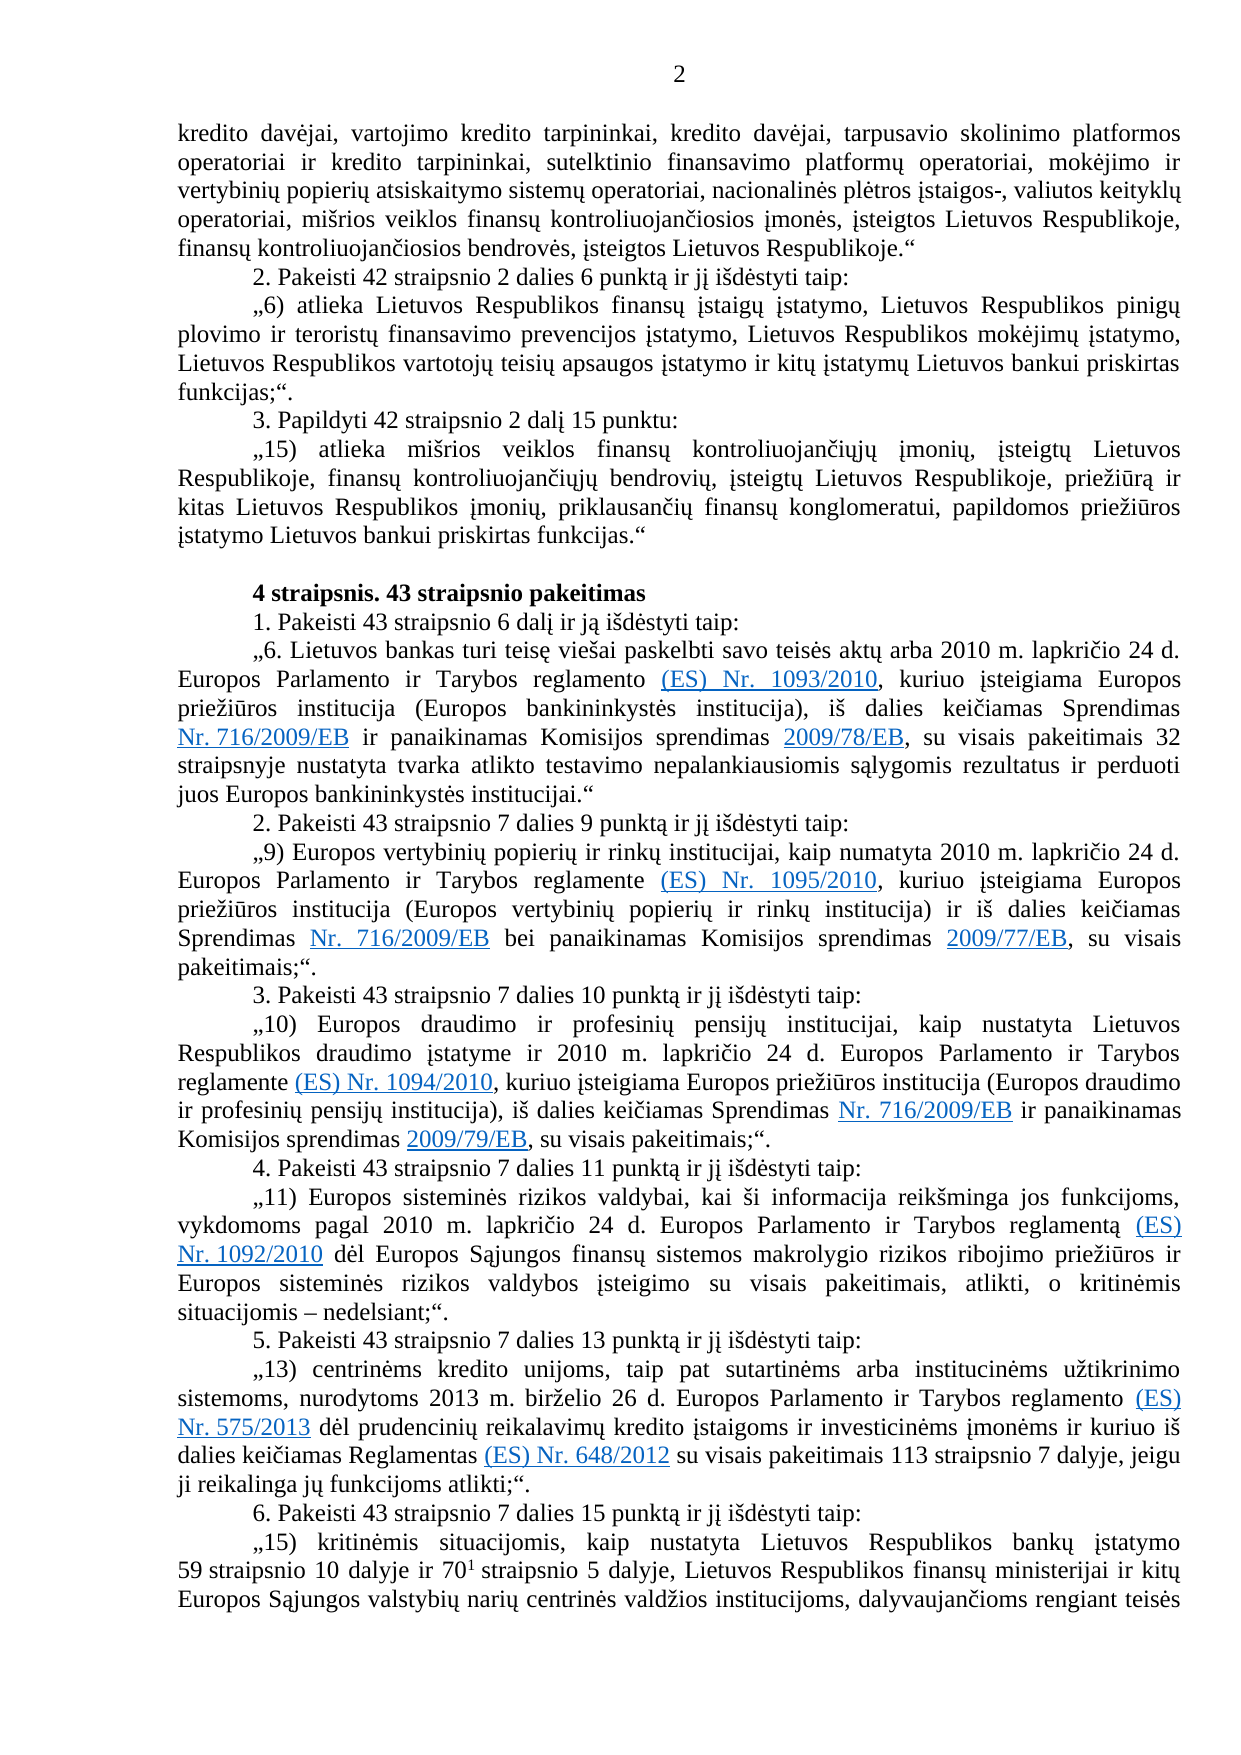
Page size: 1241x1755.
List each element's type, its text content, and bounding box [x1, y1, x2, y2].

text 6. Pakeisti 43 straipsnio 7 dalies 15 punktą ir jį išdėstyti taip: [177, 1498, 1181, 1527]
text kredito davėjai, vartojimo kredito tarpininkai, kredito davėjai, tarpusavio skolinimo platformos operatoriai ir kredito tarpininkai, sutelktinio finansavimo platformų operatoriai, mokėjimo ir vertybinių popierių atsiskaitymo sistemų operatoriai, nacionalinės plėtros įstaigos , valiutos keityklų operatoriai, mišrios veiklos finansų kontroliuojančiosios įmonės, įsteigtos Lietuvos Respublikoje, finansų kontroliuojančiosios bendrovės, įsteigtos Lietuvos Respublikoje.“ [177, 118, 1181, 262]
text „13) centrinėms kredito unijoms, taip pat sutartinėms arba institucinėms užtikrinimo sistemoms, nurodytoms 2013 m. birželio 26 d. Europos Parlamento ir Tarybos reglamento (ES) Nr. 575/2013 dėl prudencinių reikalavimų kredito įstaigoms ir investicinėms įmonėms ir kuriuo iš dalies keičiamas Reglamentas (ES) Nr. 648/2012 su visais pakeitimais 113 straipsnio 7 dalyje, jeigu ji reikalinga jų funkcijoms atlikti;“. [177, 1354, 1181, 1498]
text „15) atlieka mišrios veiklos finansų kontroliuojančiųjų įmonių, įsteigtų Lietuvos Respublikoje, finansų kontroliuojančiųjų bendrovių, įsteigtų Lietuvos Respublikoje, priežiūrą ir kitas Lietuvos Respublikos įmonių, priklausančių finansų konglomeratui, papildomos priežiūros įstatymo Lietuvos bankui priskirtas funkcijas.“ [177, 434, 1181, 549]
text 4. Pakeisti 43 straipsnio 7 dalies 11 punktą ir jį išdėstyti taip: [177, 1153, 1181, 1182]
text „6) atlieka Lietuvos Respublikos finansų įstaigų įstatymo, Lietuvos Respublikos pinigų plovimo ir teroristų finansavimo prevencijos įstatymo, Lietuvos Respublikos mokėjimų įstatymo, Lietuvos Respublikos vartotojų teisių apsaugos įstatymo ir kitų įstatymų Lietuvos bankui priskirtas funkcijas;“. [177, 291, 1181, 406]
text „6. Lietuvos bankas turi teisę viešai paskelbti savo teisės aktų arba 2010 m. lapkričio 24 d. Europos Parlamento ir Tarybos reglamento (ES) Nr. 1093/2010, kuriuo įsteigiama Europos priežiūros institucija (Europos bankininkystės institucija), iš dalies keičiamas Sprendimas Nr. 716/2009/EB ir panaikinamas Komisijos sprendimas 2009/78/EB, su visais pakeitimais 32 straipsnyje nustatyta tvarka atlikto testavimo nepalankiausiomis sąlygomis rezultatus ir perduoti juos Europos bankininkystės institucijai.“ [177, 636, 1181, 808]
text 3. Pakeisti 43 straipsnio 7 dalies 10 punktą ir jį išdėstyti taip: [177, 981, 1181, 1009]
text 2. Pakeisti 43 straipsnio 7 dalies 9 punktą ir jį išdėstyti taip: [177, 808, 1181, 837]
text „11) Europos sisteminės rizikos valdybai, kai ši informacija reikšminga jos funkcijoms, vykdomoms pagal 2010 m. lapkričio 24 d. Europos Parlamento ir Tarybos reglamentą (ES) Nr. 1092/2010 dėl Europos Sąjungos finansų sistemos makrolygio rizikos ribojimo priežiūros ir Europos sisteminės rizikos valdybos įsteigimo su visais pakeitimais, atlikti, o kritinėmis situacijomis – nedelsiant;“. [177, 1182, 1181, 1326]
text 2. Pakeisti 42 straipsnio 2 dalies 6 punktą ir jį išdėstyti taip: [177, 262, 1181, 291]
text 3. Papildyti 42 straipsnio 2 dalį 15 punktu: [177, 406, 1181, 434]
text 4 straipsnis. 43 straipsnio pakeitimas [177, 578, 1181, 607]
text 1. Pakeisti 43 straipsnio 6 dalį ir ją išdėstyti taip: [177, 607, 1181, 636]
text „9) Europos vertybinių popierių ir rinkų institucijai, kaip numatyta 2010 m. lapkričio 24 d. Europos Parlamento ir Tarybos reglamente (ES) Nr. 1095/2010, kuriuo įsteigiama Europos priežiūros institucija (Europos vertybinių popierių ir rinkų institucija) ir iš dalies keičiamas Sprendimas Nr. 716/2009/EB bei panaikinamas Komisijos sprendimas 2009/77/EB, su visais pakeitimais;“. [177, 837, 1181, 981]
text „15) kritinėmis situacijomis, kaip nustatyta Lietuvos Respublikos bankų įstatymo 59 straipsnio 10 dalyje ir 701 straipsnio 5 dalyje, Lietuvos Respublikos finansų ministerijai ir kitų Europos Sąjungos valstybių narių centrinės valdžios institucijoms, dalyvaujančioms rengiant teisės [177, 1527, 1181, 1613]
text 5. Pakeisti 43 straipsnio 7 dalies 13 punktą ir jį išdėstyti taip: [177, 1326, 1181, 1354]
text „10) Europos draudimo ir profesinių pensijų institucijai, kaip nustatyta Lietuvos Respublikos draudimo įstatyme ir 2010 m. lapkričio 24 d. Europos Parlamento ir Tarybos reglamente (ES) Nr. 1094/2010, kuriuo įsteigiama Europos priežiūros institucija (Europos draudimo ir profesinių pensijų institucija), iš dalies keičiamas Sprendimas Nr. 716/2009/EB ir panaikinamas Komisijos sprendimas 2009/79/EB, su visais pakeitimais;“. [177, 1009, 1181, 1153]
